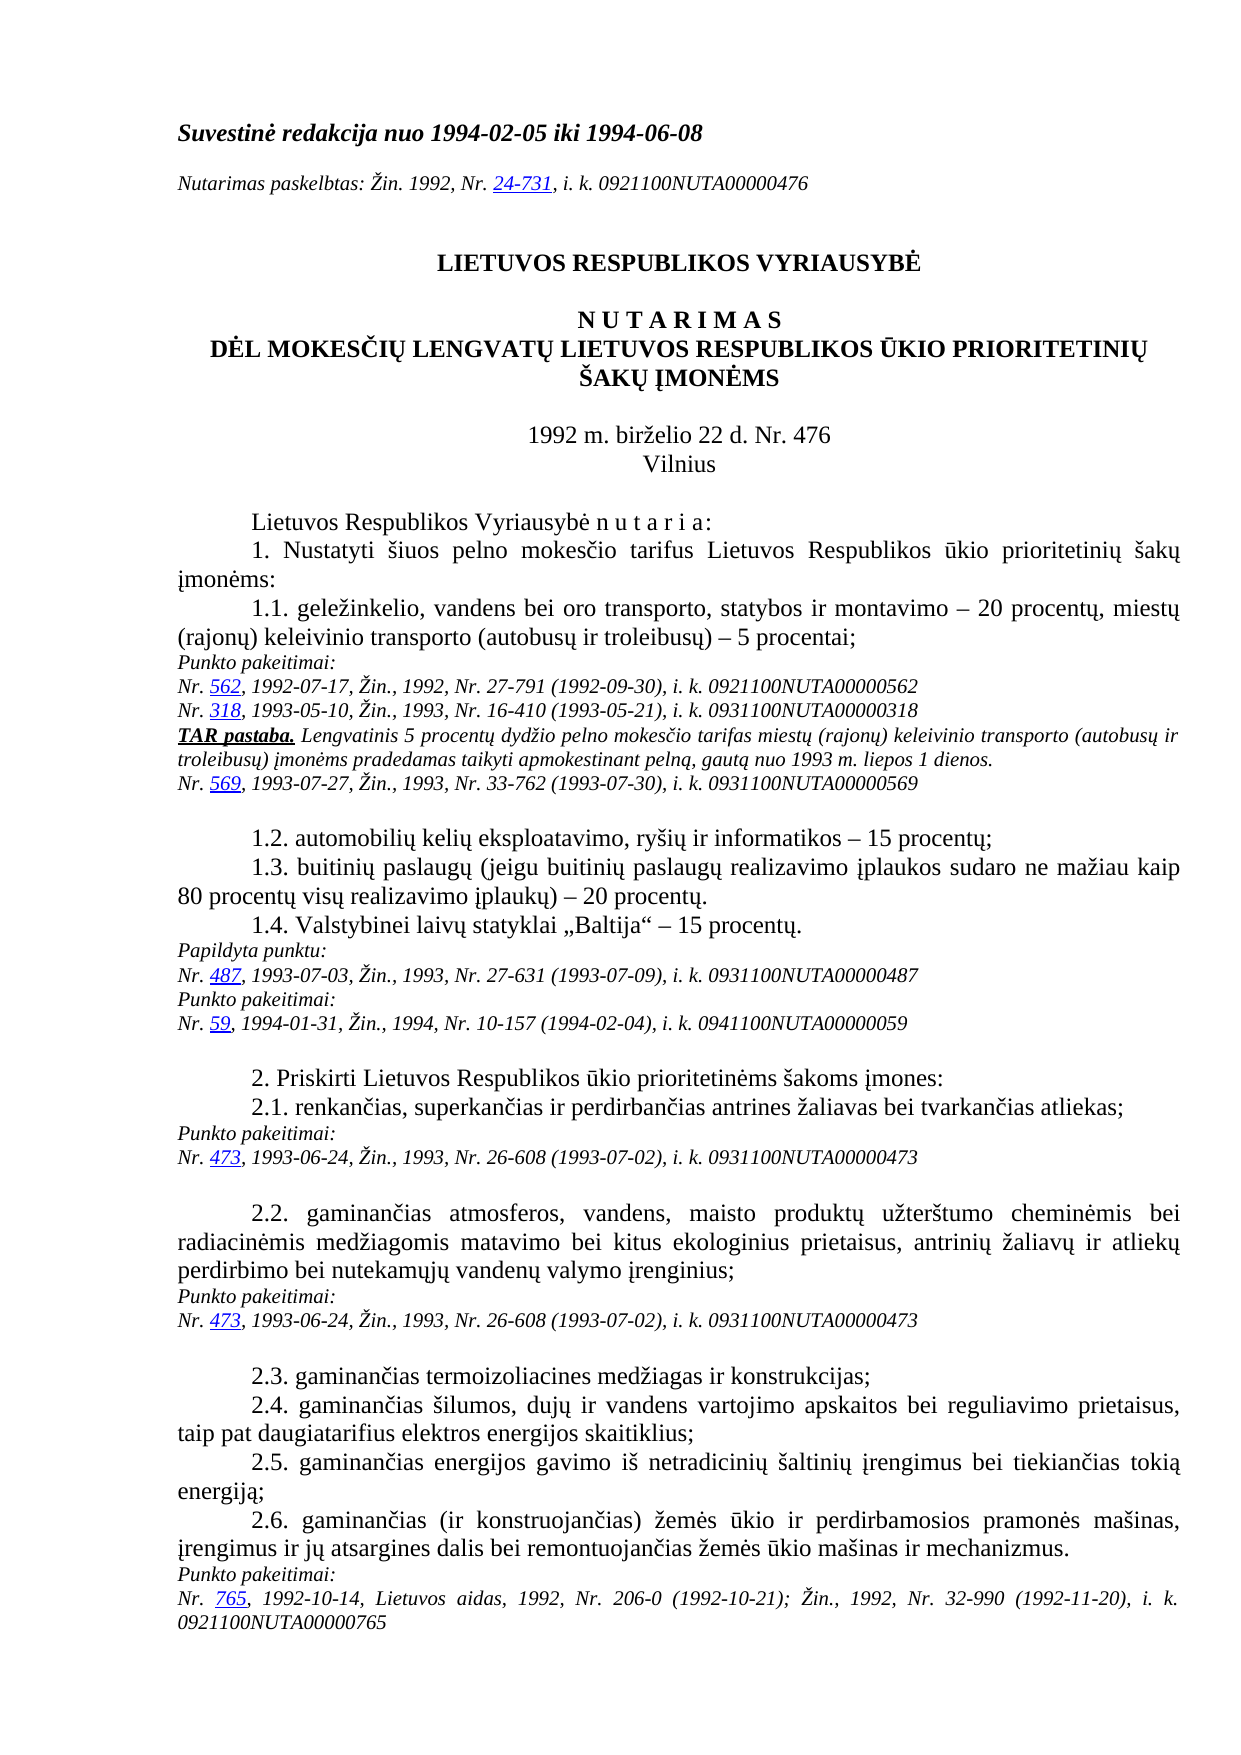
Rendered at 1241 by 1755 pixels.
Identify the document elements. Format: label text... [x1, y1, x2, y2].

text Nr. 569, 1993-07-27, Žin., 1993, Nr. 33-762 (1993-07-30), i. k. 0931100NUTA00000569 [177, 771, 1181, 795]
text Nutarimas paskelbtas: Žin. 1992, Nr. 24-731, i. k. 0921100NUTA00000476 [177, 171, 1181, 195]
text 1992 m. birželio 22 d. Nr. 476 [177, 420, 1181, 449]
text 2.3. gaminančias termoizoliacines medžiagas ir konstrukcijas; [177, 1361, 1181, 1390]
text Nr. 765, 1992-10-14, Lietuvos aidas, 1992, Nr. 206-0 (1992-10-21); Žin., 1992, Nr. 32-990 (1992-11-20), i. k. 0921100NUTA00000765 [177, 1586, 1181, 1634]
text N U T A R I M A S [177, 305, 1181, 334]
text Nr. 562, 1992-07-17, Žin., 1992, Nr. 27-791 (1992-09-30), i. k. 0921100NUTA00000562 [177, 674, 1181, 698]
text Papildyta punktu: [177, 938, 1181, 962]
text Vilnius [177, 449, 1181, 478]
text Punkto pakeitimai: [177, 1284, 1181, 1308]
text Nr. 318, 1993-05-10, Žin., 1993, Nr. 16-410 (1993-05-21), i. k. 0931100NUTA00000318 [177, 698, 1181, 722]
text 1. Nustatyti šiuos pelno mokesčio tarifus Lietuvos Respublikos ūkio prioritetinių šakų įmonėms: [177, 535, 1181, 593]
text LIETUVOS RESPUBLIKOS VYRIAUSYBĖ [177, 248, 1181, 277]
text Punkto pakeitimai: [177, 987, 1181, 1011]
text 1.2. automobilių kelių eksploatavimo, ryšių ir informatikos – 15 procentų; [177, 823, 1181, 852]
text Nr. 473, 1993-06-24, Žin., 1993, Nr. 26-608 (1993-07-02), i. k. 0931100NUTA00000473 [177, 1145, 1181, 1169]
text 2.5. gaminančias energijos gavimo iš netradicinių šaltinių įrengimus bei tiekiančias tokią energiją; [177, 1447, 1181, 1505]
text 2. Priskirti Lietuvos Respublikos ūkio prioritetinėms šakoms įmones: [177, 1063, 1181, 1092]
text 2.2. gaminančias atmosferos, vandens, maisto produktų užterštumo cheminėmis bei radiacinėmis medžiagomis matavimo bei kitus ekologinius prietaisus, antrinių žaliavų ir atliekų perdirbimo bei nutekamųjų vandenų valymo įrenginius; [177, 1198, 1181, 1284]
text Nr. 487, 1993-07-03, Žin., 1993, Nr. 27-631 (1993-07-09), i. k. 0931100NUTA00000487 [177, 962, 1181, 987]
text TAR pastaba. Lengvatinis 5 procentų dydžio pelno mokesčio tarifas miestų (rajonų) keleivinio transporto (autobusų ir troleibusų) įmonėms pradedamas taikyti apmokestinant pelną, gautą nuo 1993 m. liepos 1 dienos. [177, 722, 1181, 771]
text Punkto pakeitimai: [177, 1562, 1181, 1586]
text 1.4. Valstybinei laivų statyklai „Baltija“ – 15 procentų. [177, 910, 1181, 938]
text 2.4. gaminančias šilumos, dujų ir vandens vartojimo apskaitos bei reguliavimo prietaisus, taip pat daugiatarifius elektros energijos skaitiklius; [177, 1390, 1181, 1447]
text Suvestinė redakcija nuo 1994-02-05 iki 1994-06-08 [177, 118, 1181, 147]
text Punkto pakeitimai: [177, 1121, 1181, 1145]
text Punkto pakeitimai: [177, 650, 1181, 674]
text 2.1. renkančias, superkančias ir perdirbančias antrines žaliavas bei tvarkančias atliekas; [177, 1092, 1181, 1121]
text 1.3. buitinių paslaugų (jeigu buitinių paslaugų realizavimo įplaukos sudaro ne mažiau kaip 80 procentų visų realizavimo įplaukų) – 20 procentų. [177, 852, 1181, 910]
text DĖL MOKESČIŲ LENGVATŲ LIETUVOS RESPUBLIKOS ŪKIO PRIORITETINIŲ ŠAKŲ ĮMONĖMS [177, 334, 1181, 392]
text 2.6. gaminančias (ir konstruojančias) žemės ūkio ir perdirbamosios pramonės mašinas, įrengimus ir jų atsargines dalis bei remontuojančias žemės ūkio mašinas ir mechanizmus. [177, 1505, 1181, 1562]
text Nr. 473, 1993-06-24, Žin., 1993, Nr. 26-608 (1993-07-02), i. k. 0931100NUTA00000473 [177, 1308, 1181, 1332]
text Nr. 59, 1994-01-31, Žin., 1994, Nr. 10-157 (1994-02-04), i. k. 0941100NUTA00000059 [177, 1011, 1181, 1035]
text Lietuvos Respublikos Vyriausybė nutaria: [177, 507, 1181, 535]
text 1.1. geležinkelio, vandens bei oro transporto, statybos ir montavimo – 20 procentų, miestų (rajonų) keleivinio transporto (autobusų ir troleibusų) – 5 procentai; [177, 593, 1181, 650]
